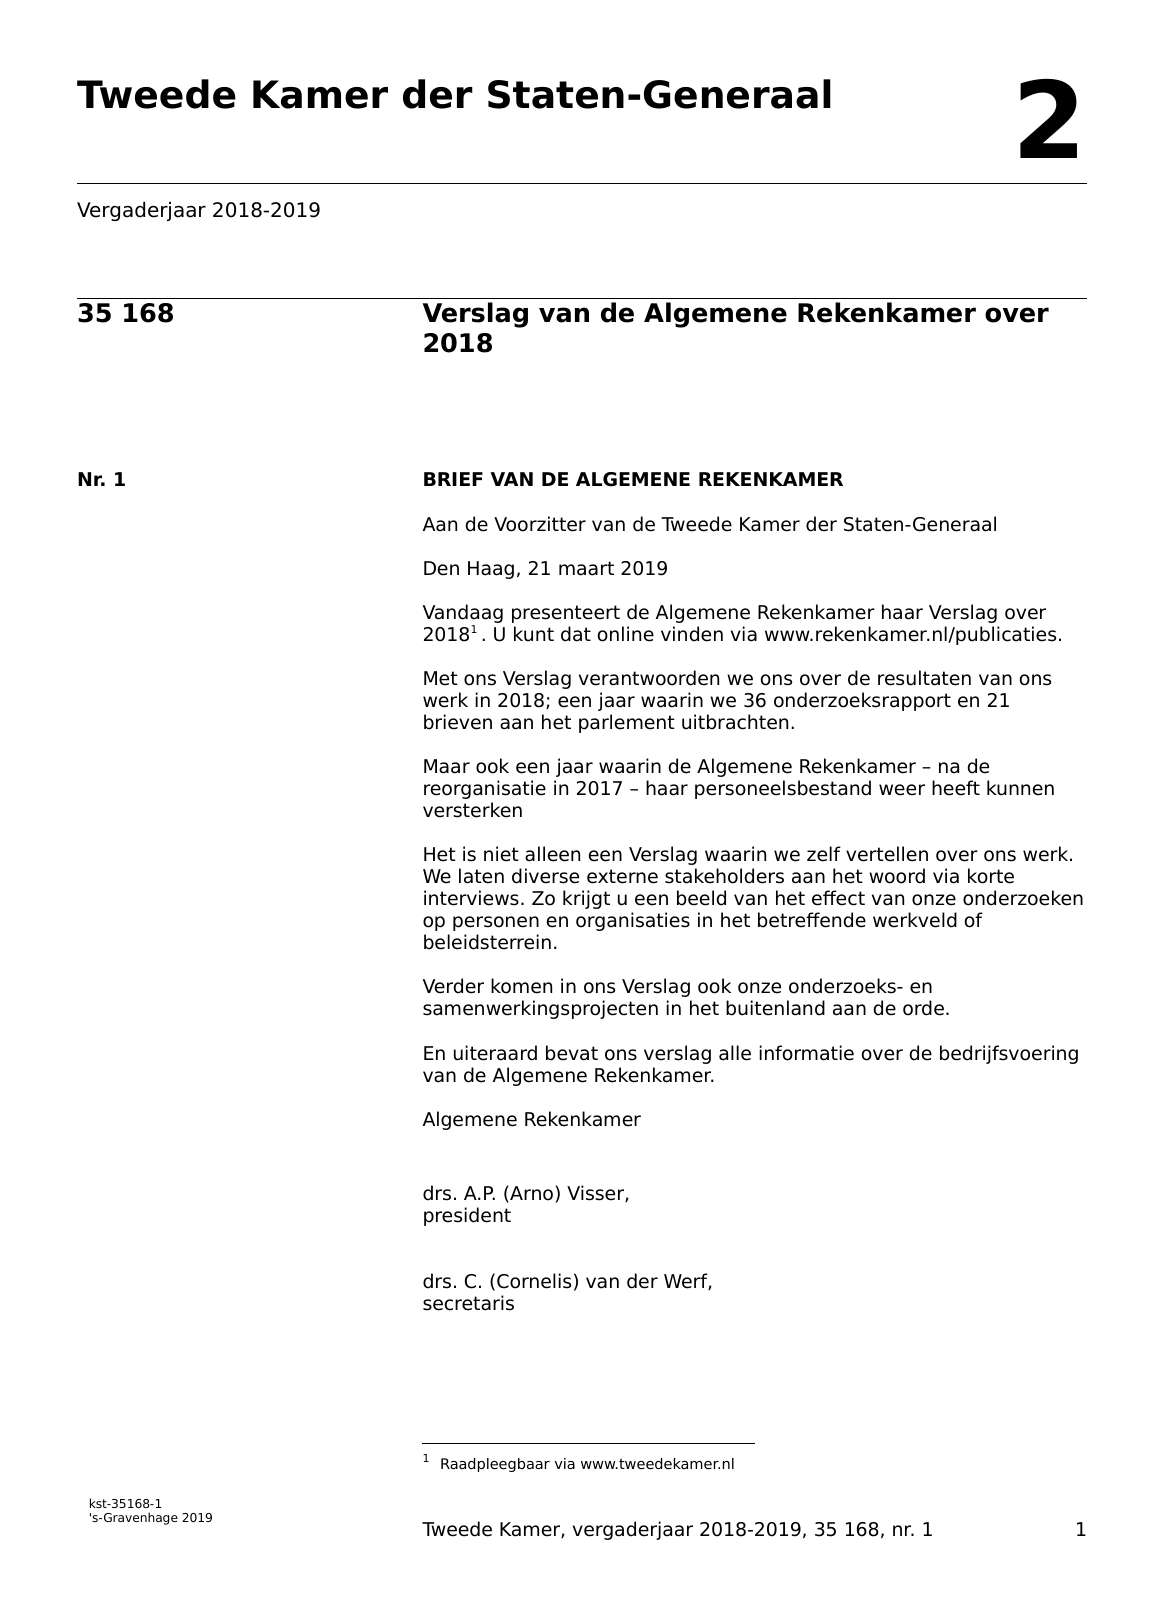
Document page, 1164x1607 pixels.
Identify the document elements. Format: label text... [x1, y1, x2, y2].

text Met ons Verslag verantwoorden we ons over de resultaten van ons werk in 2018; een jaar waarin we 36 onderzoeksrapport en 21 brieven aan het parlement uitbrachten. [422, 668, 1087, 734]
text Aan de Voorzitter van de Tweede Kamer der Staten-Generaal [422, 513, 1087, 536]
text Verder komen in ons Verslag ook onze onderzoeks- en samenwerkingsprojecten in het buitenland aan de orde. [422, 976, 1087, 1020]
text drs. A.P. (Arno) Visser, president [422, 1161, 1087, 1227]
text Maar ook een jaar waarin de Algemene Rekenkamer – na de reorganisatie in 2017 – haar personeelsbestand weer heeft kunnen versterken [422, 756, 1087, 822]
table_header 2 [886, 59, 1087, 183]
subtitle Nr. 1 BRIEF VAN DE ALGEMENE REKENKAMER [77, 469, 1087, 491]
text Het is niet alleen een Verslag waarin we zelf vertellen over ons werk. We laten diverse externe stakeholders aan het woord via korte interviews. Zo krijgt u een beeld van het effect van onze onderzoeken op personen en organisaties in het betreffende werkveld of beleidsterrein. [422, 844, 1087, 954]
subtitle 35 168 Verslag van de Algemene Rekenkamer over 2018 [77, 299, 1087, 358]
table_header Tweede Kamer der Staten-Generaal [77, 59, 886, 183]
text 's-Gravenhage 2019 [88, 1511, 323, 1525]
table_cell Vergaderjaar 2018-2019 [77, 184, 1087, 298]
text Algemene Rekenkamer [422, 1109, 1087, 1131]
text Vandaag presenteert de Algemene Rekenkamer haar Verslag over 2018. U kunt dat online vinden via www.rekenkamer.nl/publicaties. [422, 602, 1087, 646]
text Raadpleegbaar via www.tweedekamer.nl [422, 1452, 1087, 1474]
text kst-35168-1 [88, 1497, 323, 1511]
text Den Haag, 21 maart 2019 [422, 558, 1087, 580]
text En uiteraard bevat ons verslag alle informatie over de bedrijfsvoering van de Algemene Rekenkamer. [422, 1042, 1087, 1086]
text drs. C. (Cornelis) van der Werf, secretaris [422, 1249, 1087, 1315]
